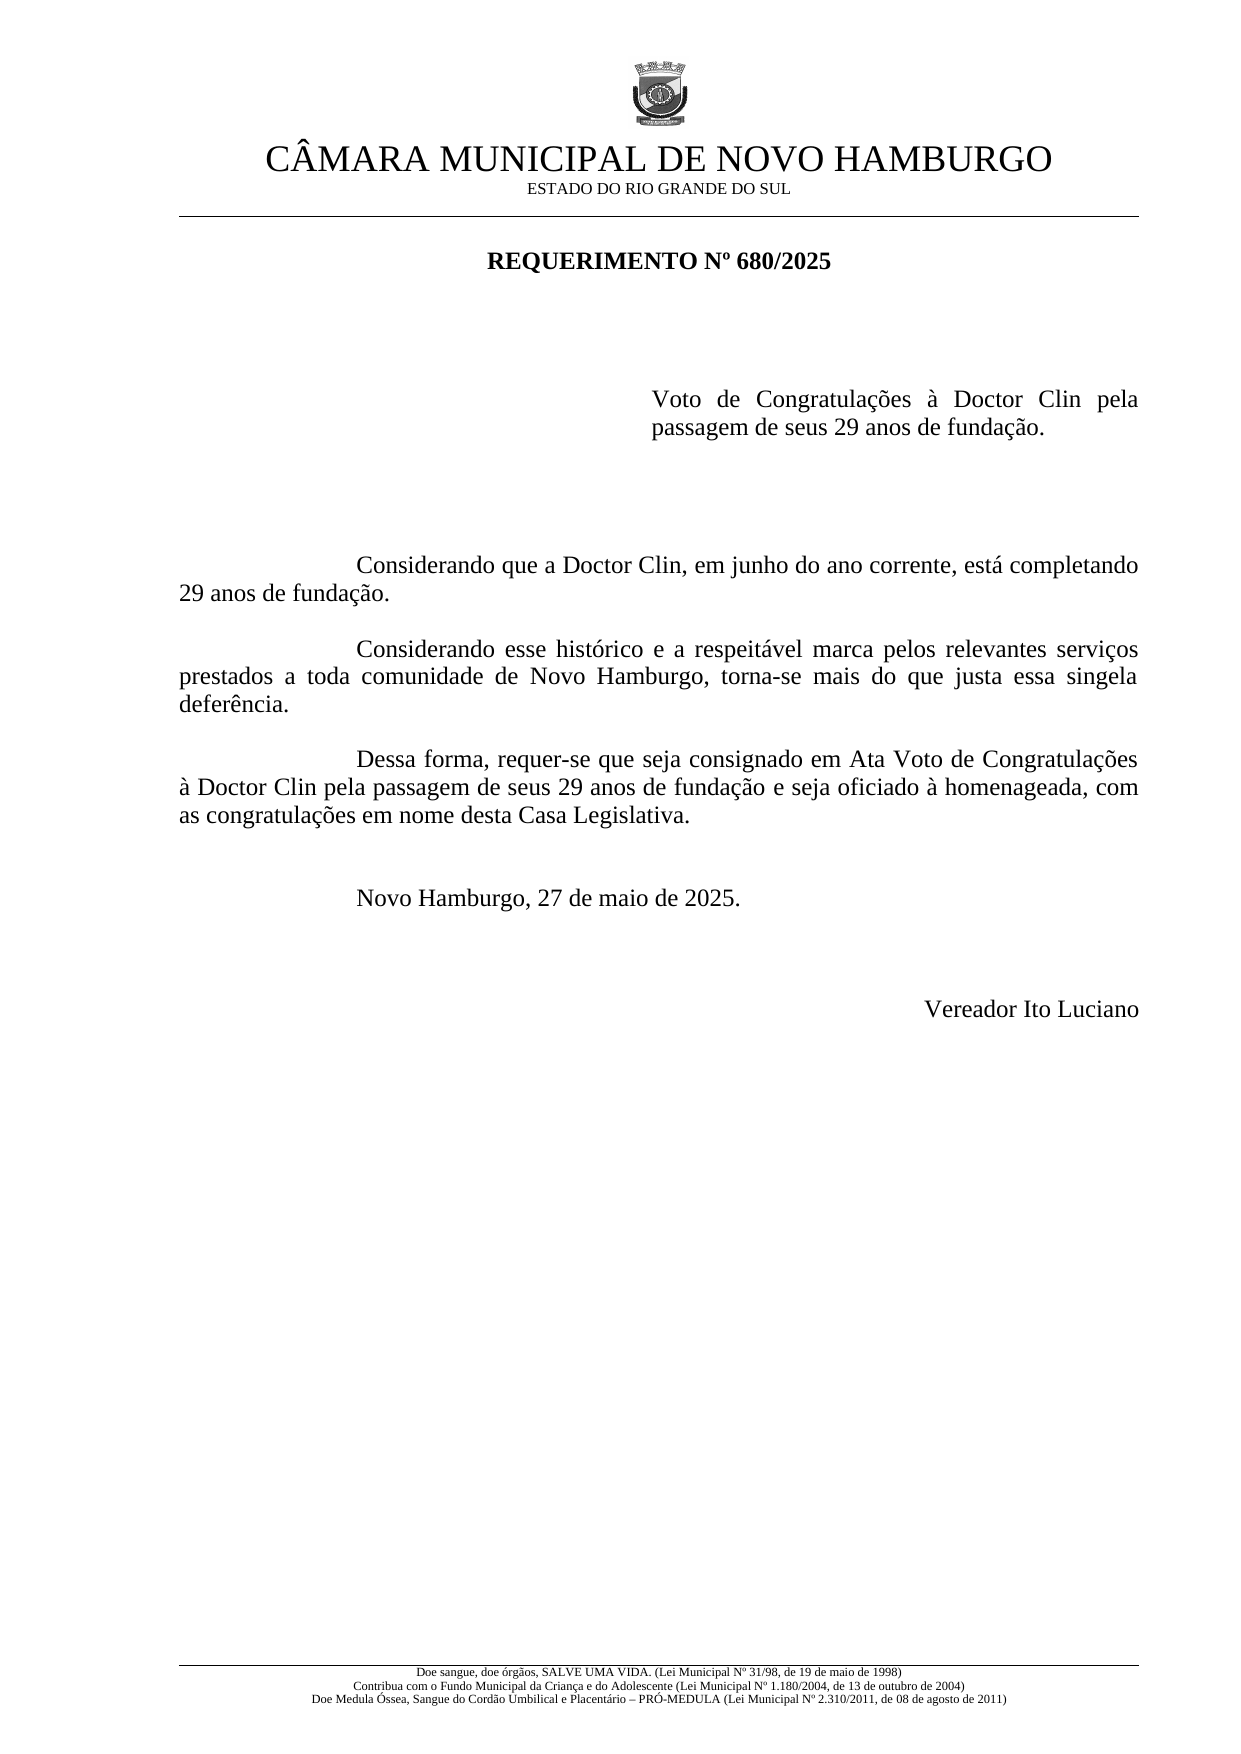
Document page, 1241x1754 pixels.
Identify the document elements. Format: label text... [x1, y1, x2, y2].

text Dessa forma, requer-se que seja consignado em Ata Voto de Congratulações à Doctor Clin pela passagem de seus 29 anos de fundação e seja oficiado à homenageada, com as congratulações em nome desta Casa Legislativa. [179, 746, 1139, 829]
text Vereador Ito Luciano [179, 995, 1139, 1023]
text Voto de Congratulações à Doctor Clin pela passagem de seus 29 anos de fundação. [651, 385, 1139, 441]
text Considerando que a Doctor Clin, em junho do ano corrente, está completando 29 anos de fundação. [179, 552, 1139, 607]
text Considerando esse histórico e a respeitável marca pelos relevantes serviços prestados a toda comunidade de Novo Hamburgo, torna-se mais do que justa essa singela deferência. [179, 635, 1139, 718]
text REQUERIMENTO Nº 680/2025 [179, 247, 1139, 274]
text Novo Hamburgo, 27 de maio de 2025. [179, 884, 1139, 912]
